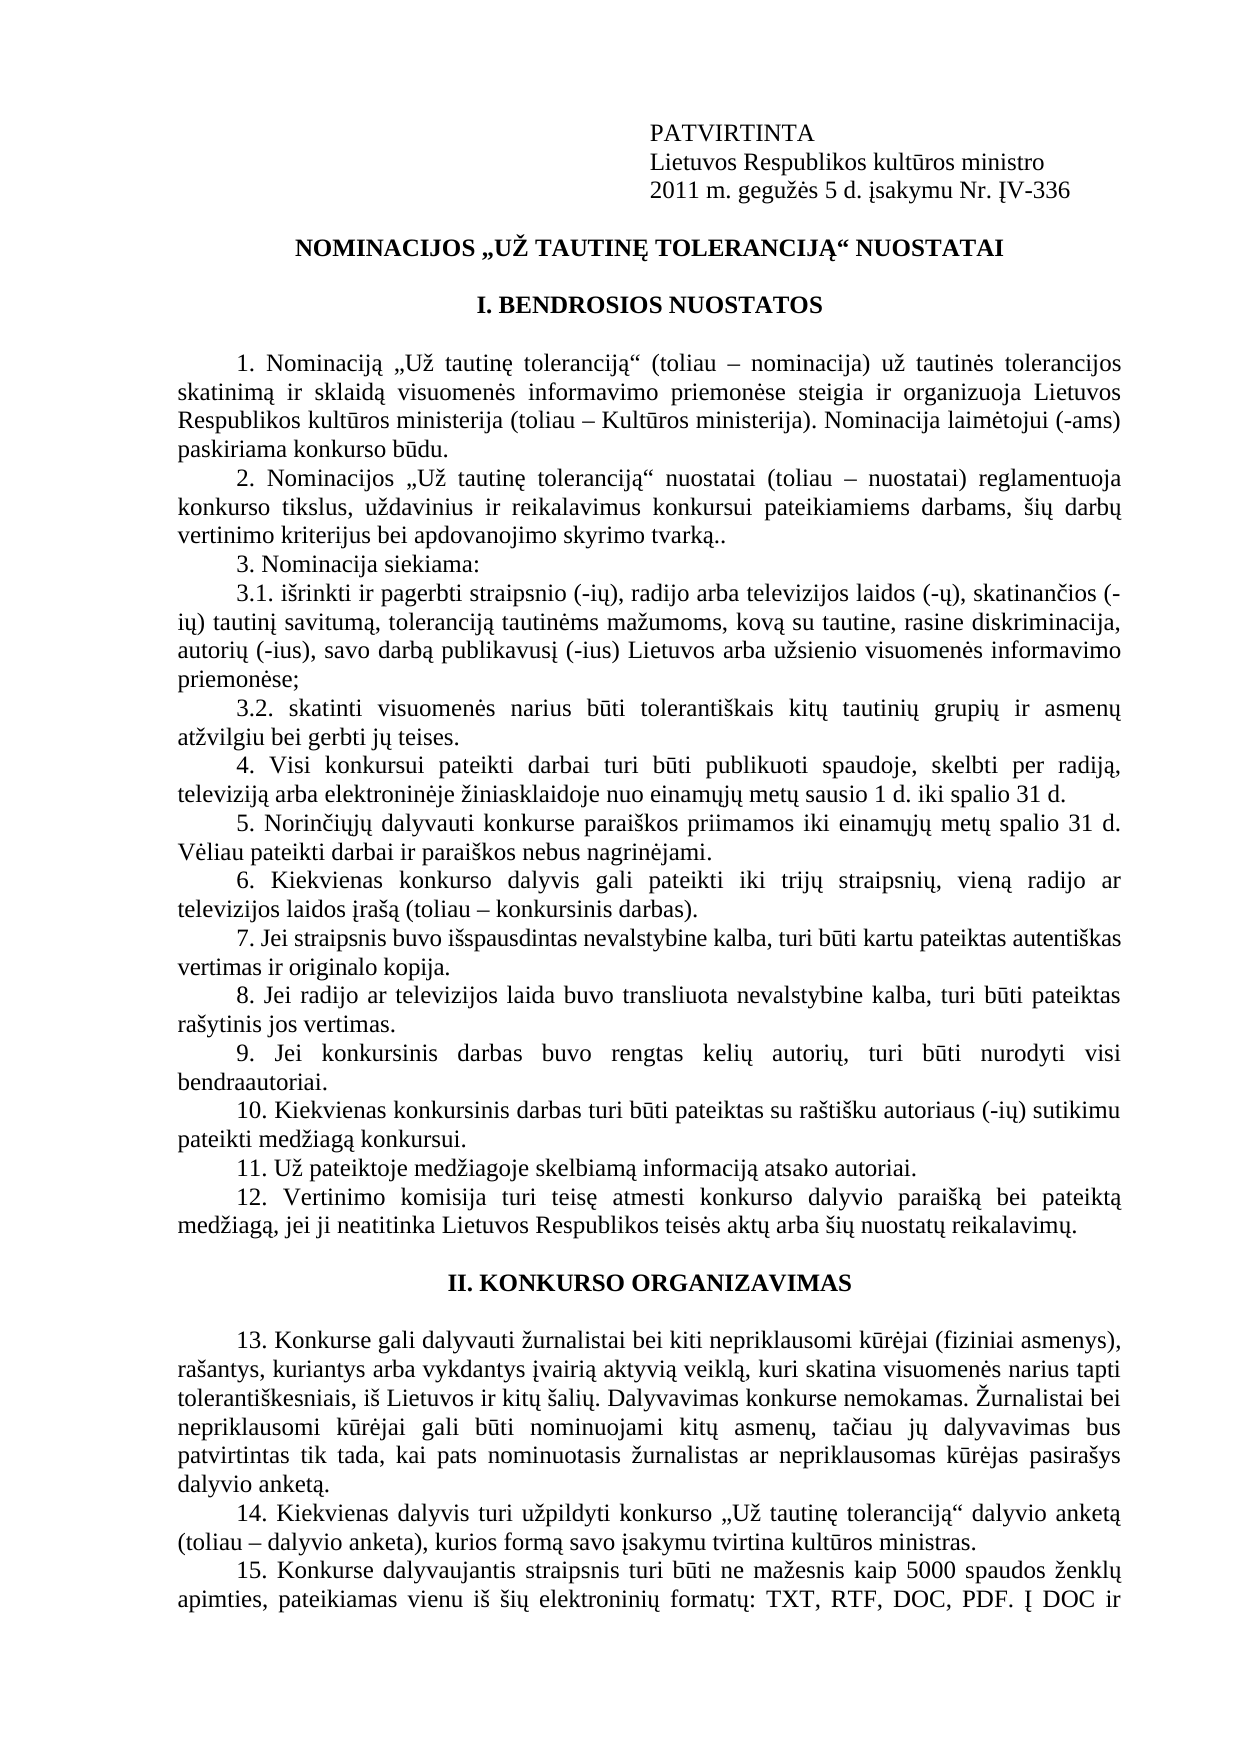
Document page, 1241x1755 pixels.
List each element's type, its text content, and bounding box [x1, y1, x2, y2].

text Lietuvos Respublikos kultūros ministro [649, 147, 1122, 176]
text 7. Jei straipsnis buvo išspausdintas nevalstybine kalba, turi būti kartu pateiktas autentiškas vertimas ir originalo kopija. [177, 923, 1122, 981]
text 5. Norinčiųjų dalyvauti konkurse paraiškos priimamos iki einamųjų metų spalio 31 d. Vėliau pateikti darbai ir paraiškos nebus nagrinėjami. [177, 808, 1122, 866]
text NOMINACIJOS „UŽ TAUTINĘ TOLERANCIJĄ“ NUOSTATAI [177, 233, 1122, 262]
text 3. Nominacija siekiama: [177, 549, 1122, 578]
text I. BENDROSIOS NUOSTATOS [177, 291, 1122, 319]
text 3.1. išrinkti ir pagerbti straipsnio (-ių), radijo arba televizijos laidos (-ų), skatinančios (-ių) tautinį savitumą, toleranciją tautinėms mažumoms, kovą su tautine, rasine diskriminacija, autorių (-ius), savo darbą publikavusį (-ius) Lietuvos arba užsienio visuomenės informavimo priemonėse; [177, 578, 1122, 693]
text 8. Jei radijo ar televizijos laida buvo transliuota nevalstybine kalba, turi būti pateiktas rašytinis jos vertimas. [177, 981, 1122, 1038]
text II. KONKURSO ORGANIZAVIMAS [177, 1268, 1122, 1297]
text 4. Visi konkursui pateikti darbai turi būti publikuoti spaudoje, skelbti per radiją, televiziją arba elektroninėje žiniasklaidoje nuo einamųjų metų sausio 1 d. iki spalio 31 d. [177, 751, 1122, 808]
text 15. Konkurse dalyvaujantis straipsnis turi būti ne mažesnis kaip 5000 spaudos ženklų apimties, pateikiamas vienu iš šių elektroninių formatų: TXT, RTF, DOC, PDF. Į DOC ir [177, 1556, 1122, 1613]
text 1. Nominaciją „Už tautinę toleranciją“ (toliau – nominacija) už tautinės tolerancijos skatinimą ir sklaidą visuomenės informavimo priemonėse steigia ir organizuoja Lietuvos Respublikos kultūros ministerija (toliau – Kultūros ministerija). Nominacija laimėtojui (-ams) paskiriama konkurso būdu. [177, 348, 1122, 463]
text 13. Konkurse gali dalyvauti žurnalistai bei kiti nepriklausomi kūrėjai (fiziniai asmenys), rašantys, kuriantys arba vykdantys įvairią aktyvią veiklą, kuri skatina visuomenės narius tapti tolerantiškesniais, iš Lietuvos ir kitų šalių. Dalyvavimas konkurse nemokamas. Žurnalistai bei nepriklausomi kūrėjai gali būti nominuojami kitų asmenų, tačiau jų dalyvavimas bus patvirtintas tik tada, kai pats nominuotasis žurnalistas ar nepriklausomas kūrėjas pasirašys dalyvio anketą. [177, 1326, 1122, 1498]
text 2011 m. gegužės 5 d. įsakymu Nr. ĮV-336 [649, 176, 1122, 204]
text 2. Nominacijos „Už tautinę toleranciją“ nuostatai (toliau – nuostatai) reglamentuoja konkurso tikslus, uždavinius ir reikalavimus konkursui pateikiamiems darbams, šių darbų vertinimo kriterijus bei apdovanojimo skyrimo tvarką.. [177, 463, 1122, 549]
text 3.2. skatinti visuomenės narius būti tolerantiškais kitų tautinių grupių ir asmenų atžvilgiu bei gerbti jų teises. [177, 693, 1122, 751]
text PATVIRTINTA [649, 118, 1122, 147]
text 9. Jei konkursinis darbas buvo rengtas kelių autorių, turi būti nurodyti visi bendraautoriai. [177, 1038, 1122, 1096]
text 10. Kiekvienas konkursinis darbas turi būti pateiktas su raštišku autoriaus (-ių) sutikimu pateikti medžiagą konkursui. [177, 1096, 1122, 1153]
text 6. Kiekvienas konkurso dalyvis gali pateikti iki trijų straipsnių, vieną radijo ar televizijos laidos įrašą (toliau – konkursinis darbas). [177, 866, 1122, 923]
text 11. Už pateiktoje medžiagoje skelbiamą informaciją atsako autoriai. [177, 1153, 1122, 1182]
text 12. Vertinimo komisija turi teisę atmesti konkurso dalyvio paraišką bei pateiktą medžiagą, jei ji neatitinka Lietuvos Respublikos teisės aktų arba šių nuostatų reikalavimų. [177, 1182, 1122, 1239]
text 14. Kiekvienas dalyvis turi užpildyti konkurso „Už tautinę toleranciją“ dalyvio anketą (toliau – dalyvio anketa), kurios formą savo įsakymu tvirtina kultūros ministras. [177, 1498, 1122, 1556]
